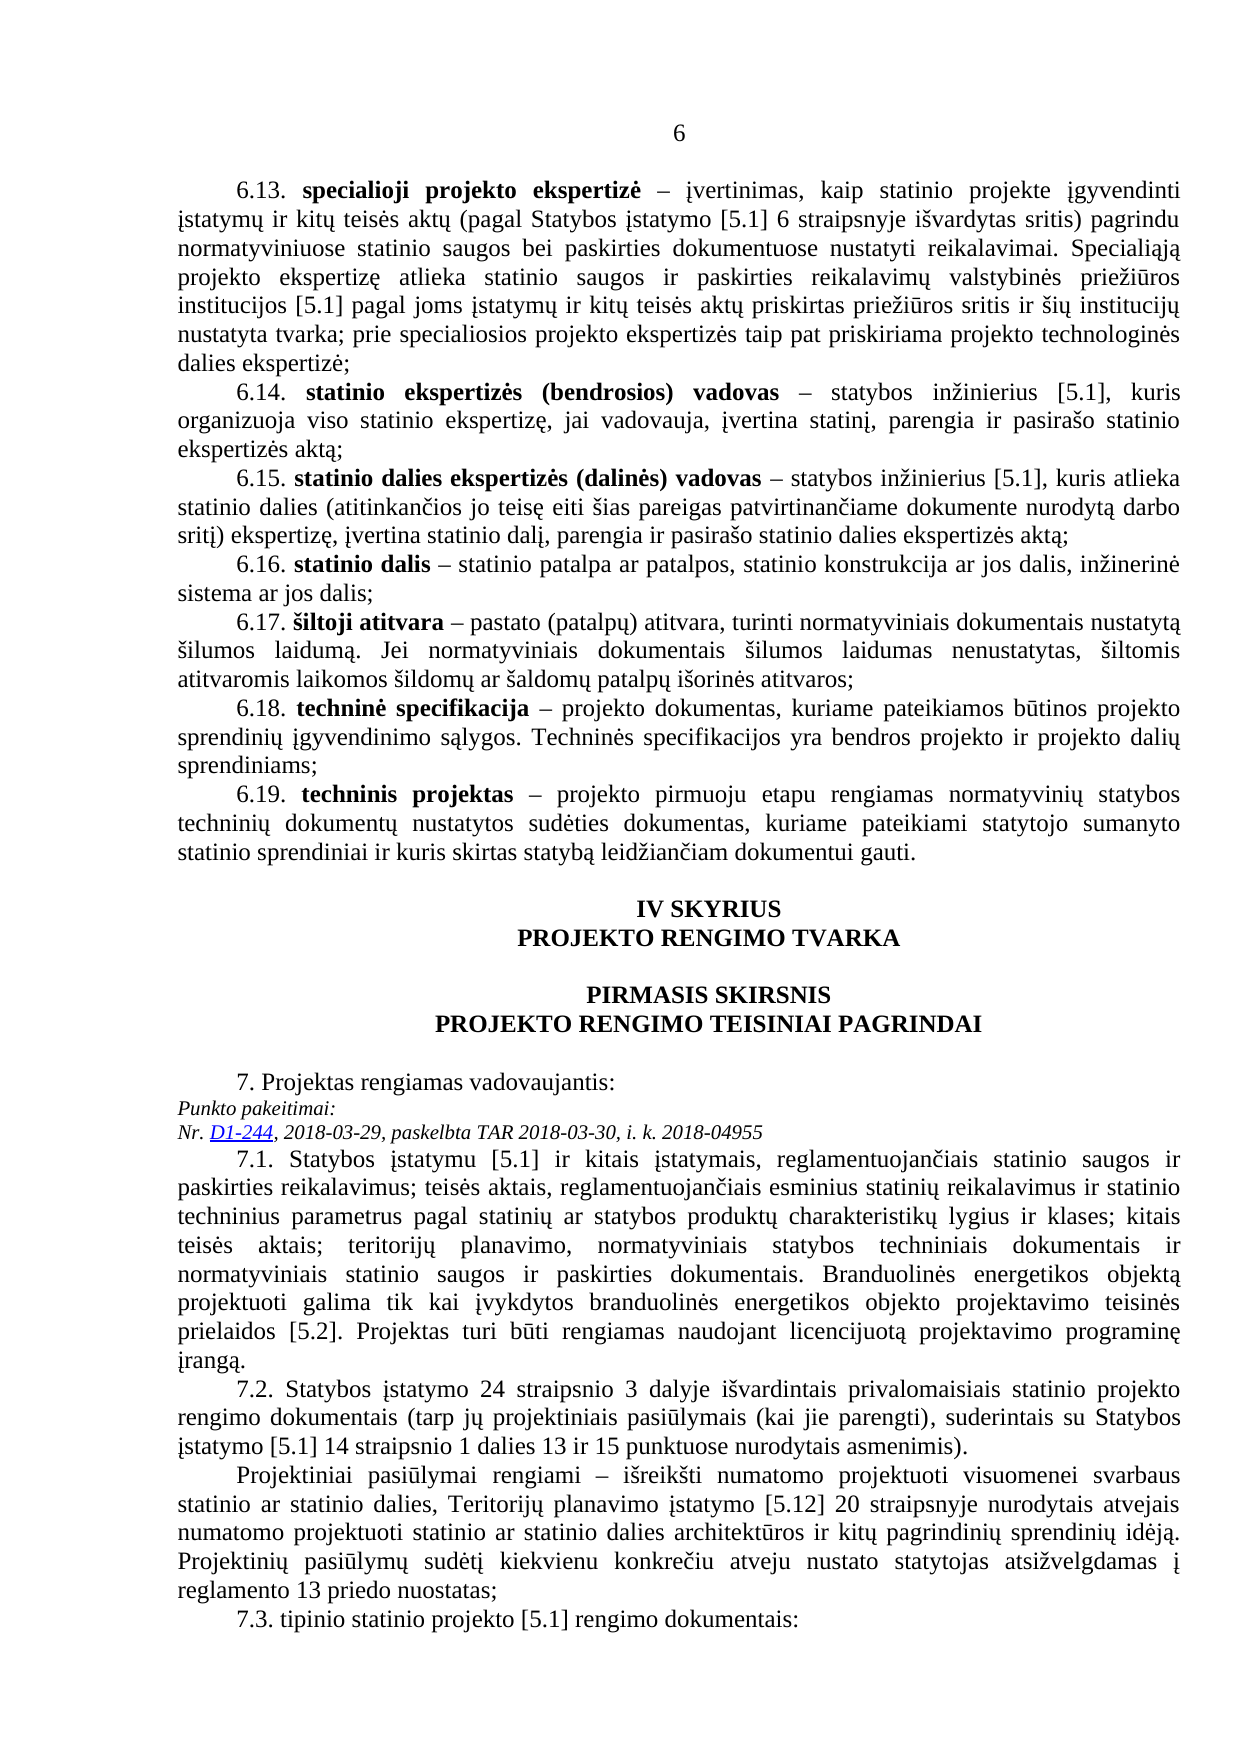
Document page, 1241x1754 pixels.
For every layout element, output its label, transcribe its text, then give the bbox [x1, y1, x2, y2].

text PIRMASIS SKIRSNIS [177, 981, 1181, 1009]
text PROJEKTO RENGIMO TEISINIAI PAGRINDAI [177, 1009, 1181, 1038]
text 6.16. statinio dalis – statinio patalpa ar patalpos, statinio konstrukcija ar jos dalis, inžinerinė sistema ar jos dalis; [177, 549, 1181, 607]
text Punkto pakeitimai: [177, 1096, 1181, 1120]
text 6.15. statinio dalies ekspertizės (dalinės) vadovas – statybos inžinierius [5.1], kuris atlieka statinio dalies (atitinkančios jo teisę eiti šias pareigas patvirtinančiame dokumente nurodytą darbo sritį) ekspertizę, įvertina statinio dalį, parengia ir pasirašo statinio dalies ekspertizės aktą; [177, 463, 1181, 549]
text 7.3. tipinio statinio projekto [5.1] rengimo dokumentais: [177, 1604, 1181, 1632]
text 6.14. statinio ekspertizės (bendrosios) vadovas – statybos inžinierius [5.1], kuris organizuoja viso statinio ekspertizę, jai vadovauja, įvertina statinį, parengia ir pasirašo statinio ekspertizės aktą; [177, 377, 1181, 463]
text Nr. D1-244, 2018-03-29, paskelbta TAR 2018-03-30, i. k. 2018-04955 [177, 1120, 1181, 1144]
text Projektiniai pasiūlymai rengiami – išreikšti numatomo projektuoti visuomenei svarbaus statinio ar statinio dalies, Teritorijų planavimo įstatymo [5.12] 20 straipsnyje nurodytais atvejais numatomo projektuoti statinio ar statinio dalies architektūros ir kitų pagrindinių sprendinių idėją. Projektinių pasiūlymų sudėtį kiekvienu konkrečiu atveju nustato statytojas atsižvelgdamas į reglamento 13 priedo nuostatas; [177, 1460, 1181, 1604]
text 6.19. techninis projektas – projekto pirmuoju etapu rengiamas normatyvinių statybos techninių dokumentų nustatytos sudėties dokumentas, kuriame pateikiami statytojo sumanyto statinio sprendiniai ir kuris skirtas statybą leidžiančiam dokumentui gauti. [177, 779, 1181, 866]
text 6.18. techninė specifikacija – projekto dokumentas, kuriame pateikiamos būtinos projekto sprendinių įgyvendinimo sąlygos. Techninės specifikacijos yra bendros projekto ir projekto dalių sprendiniams; [177, 693, 1181, 779]
text 7.1. Statybos įstatymu [5.1] ir kitais įstatymais, reglamentuojančiais statinio saugos ir paskirties reikalavimus; teisės aktais, reglamentuojančiais esminius statinių reikalavimus ir statinio techninius parametrus pagal statinių ar statybos produktų charakteristikų lygius ir klases; kitais teisės aktais; teritorijų planavimo, normatyviniais statybos techniniais dokumentais ir normatyviniais statinio saugos ir paskirties dokumentais. Branduolinės energetikos objektą projektuoti galima tik kai įvykdytos branduolinės energetikos objekto projektavimo teisinės prielaidos [5.2]. Projektas turi būti rengiamas naudojant licencijuotą projektavimo programinę įrangą. [177, 1144, 1181, 1374]
text 7. Projektas rengiamas vadovaujantis: [177, 1067, 1181, 1096]
text 6.17. šiltoji atitvara – pastato (patalpų) atitvara, turinti normatyviniais dokumentais nustatytą šilumos laidumą. Jei normatyviniais dokumentais šilumos laidumas nenustatytas, šiltomis atitvaromis laikomos šildomų ar šaldomų patalpų išorinės atitvaros; [177, 607, 1181, 693]
text IV SKYRIUS [177, 894, 1181, 923]
text 6.13. specialioji projekto ekspertizė – įvertinimas, kaip statinio projekte įgyvendinti įstatymų ir kitų teisės aktų (pagal Statybos įstatymo [5.1] 6 straipsnyje išvardytas sritis) pagrindu normatyviniuose statinio saugos bei paskirties dokumentuose nustatyti reikalavimai. Specialiąją projekto ekspertizę atlieka statinio saugos ir paskirties reikalavimų valstybinės priežiūros institucijos [5.1] pagal joms įstatymų ir kitų teisės aktų priskirtas priežiūros sritis ir šių institucijų nustatyta tvarka; prie specialiosios projekto ekspertizės taip pat priskiriama projekto technologinės dalies ekspertizė; [177, 176, 1181, 377]
text PROJEKTO RENGIMO TVARKA [177, 923, 1181, 952]
text 7.2. Statybos įstatymo 24 straipsnio 3 dalyje išvardintais privalomaisiais statinio projekto rengimo dokumentais (tarp jų projektiniais pasiūlymais (kai jie parengti), suderintais su Statybos įstatymo [5.1] 14 straipsnio 1 dalies 13 ir 15 punktuose nurodytais asmenimis). [177, 1374, 1181, 1460]
